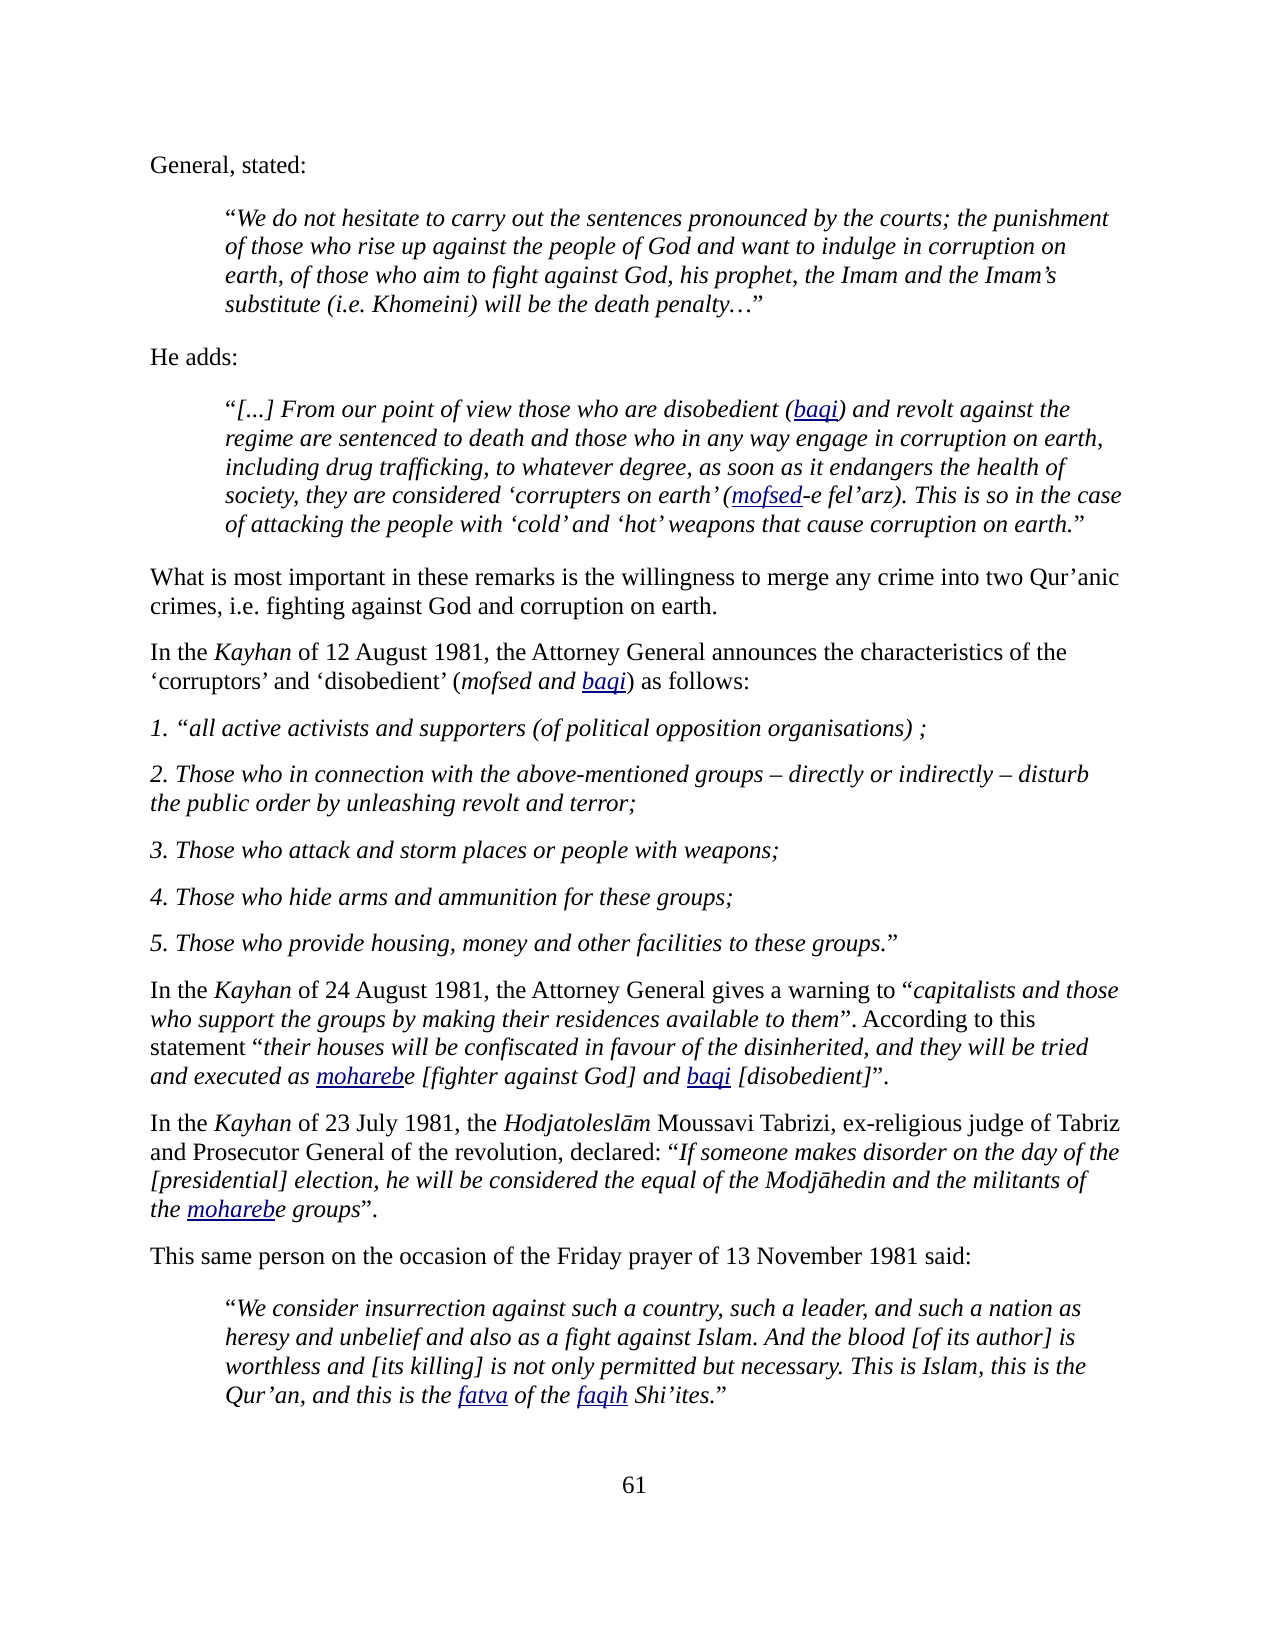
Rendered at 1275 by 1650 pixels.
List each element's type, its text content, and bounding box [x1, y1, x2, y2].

text “We consider insurrection against such a country, such a leader, and such a nation as heresy and unbelief and also as a fight against Islam. And the blood [of its author] is worthless and [its killing] is not only permitted but necessary. This is Islam, this is the Qur’an, and this is the fatva of the faqih Shi’ites.” [225, 1293, 1125, 1408]
text “We do not hesitate to carry out the sentences pronounced by the courts; the punishment of those who rise up against the people of God and want to indulge in corruption on earth, of those who aim to fight against God, his prophet, the Imam and the Imam’s substitute (i.e. Khomeini) will be the death penalty…” [225, 203, 1125, 318]
text He adds: [150, 342, 1125, 370]
text In the Kayhan of 24 August 1981, the Attorney General gives a warning to “capitalists and those who support the groups by making their residences available to them”. According to this statement “their houses will be confiscated in favour of the disinherited, and they will be tried and executed as moharebe [fighter against God] and baqi [disobedient]”. [150, 975, 1125, 1090]
text This same person on the occasion of the Friday prayer of 13 November 1981 said: [150, 1241, 1125, 1269]
text 1. “all active activists and supporters (of political opposition organisations) ; [150, 713, 1125, 742]
text 5. Those who provide housing, money and other facilities to these groups.” [150, 928, 1125, 957]
text 2. Those who in connection with the above-mentioned groups – directly or indirectly – disturb the public order by unleashing revolt and terror; [150, 759, 1125, 817]
text In the Kayhan of 23 July 1981, the Hodjatoleslām Moussavi Tabrizi, ex-religious judge of Tabriz and Prosecutor General of the revolution, declared: “If someone makes disorder on the day of the [presidential] election, he will be considered the equal of the Modjāhedin and the militants of the moharebe groups”. [150, 1108, 1125, 1223]
text 3. Those who attack and storm places or people with weapons; [150, 835, 1125, 864]
text In the Kayhan of 12 August 1981, the Attorney General announces the characteristics of the ‘corruptors’ and ‘disobedient’ (mofsed and baqi) as follows: [150, 637, 1125, 695]
text General, stated: [150, 150, 1125, 179]
text “[...] From our point of view those who are disobedient (baqi) and revolt against the regime are sentenced to death and those who in any way engage in corruption on earth, including drug trafficking, to whatever degree, as soon as it endangers the health of society, they are considered ‘corrupters on earth’ (mofsed-e fel’arz). This is so in the case of attacking the people with ‘cold’ and ‘hot’ weapons that cause corruption on earth.” [225, 394, 1125, 538]
text What is most important in these remarks is the willingness to merge any crime into two Qur’anic crimes, i.e. fighting against God and corruption on earth. [150, 562, 1125, 619]
text 4. Those who hide arms and ammunition for these groups; [150, 882, 1125, 910]
